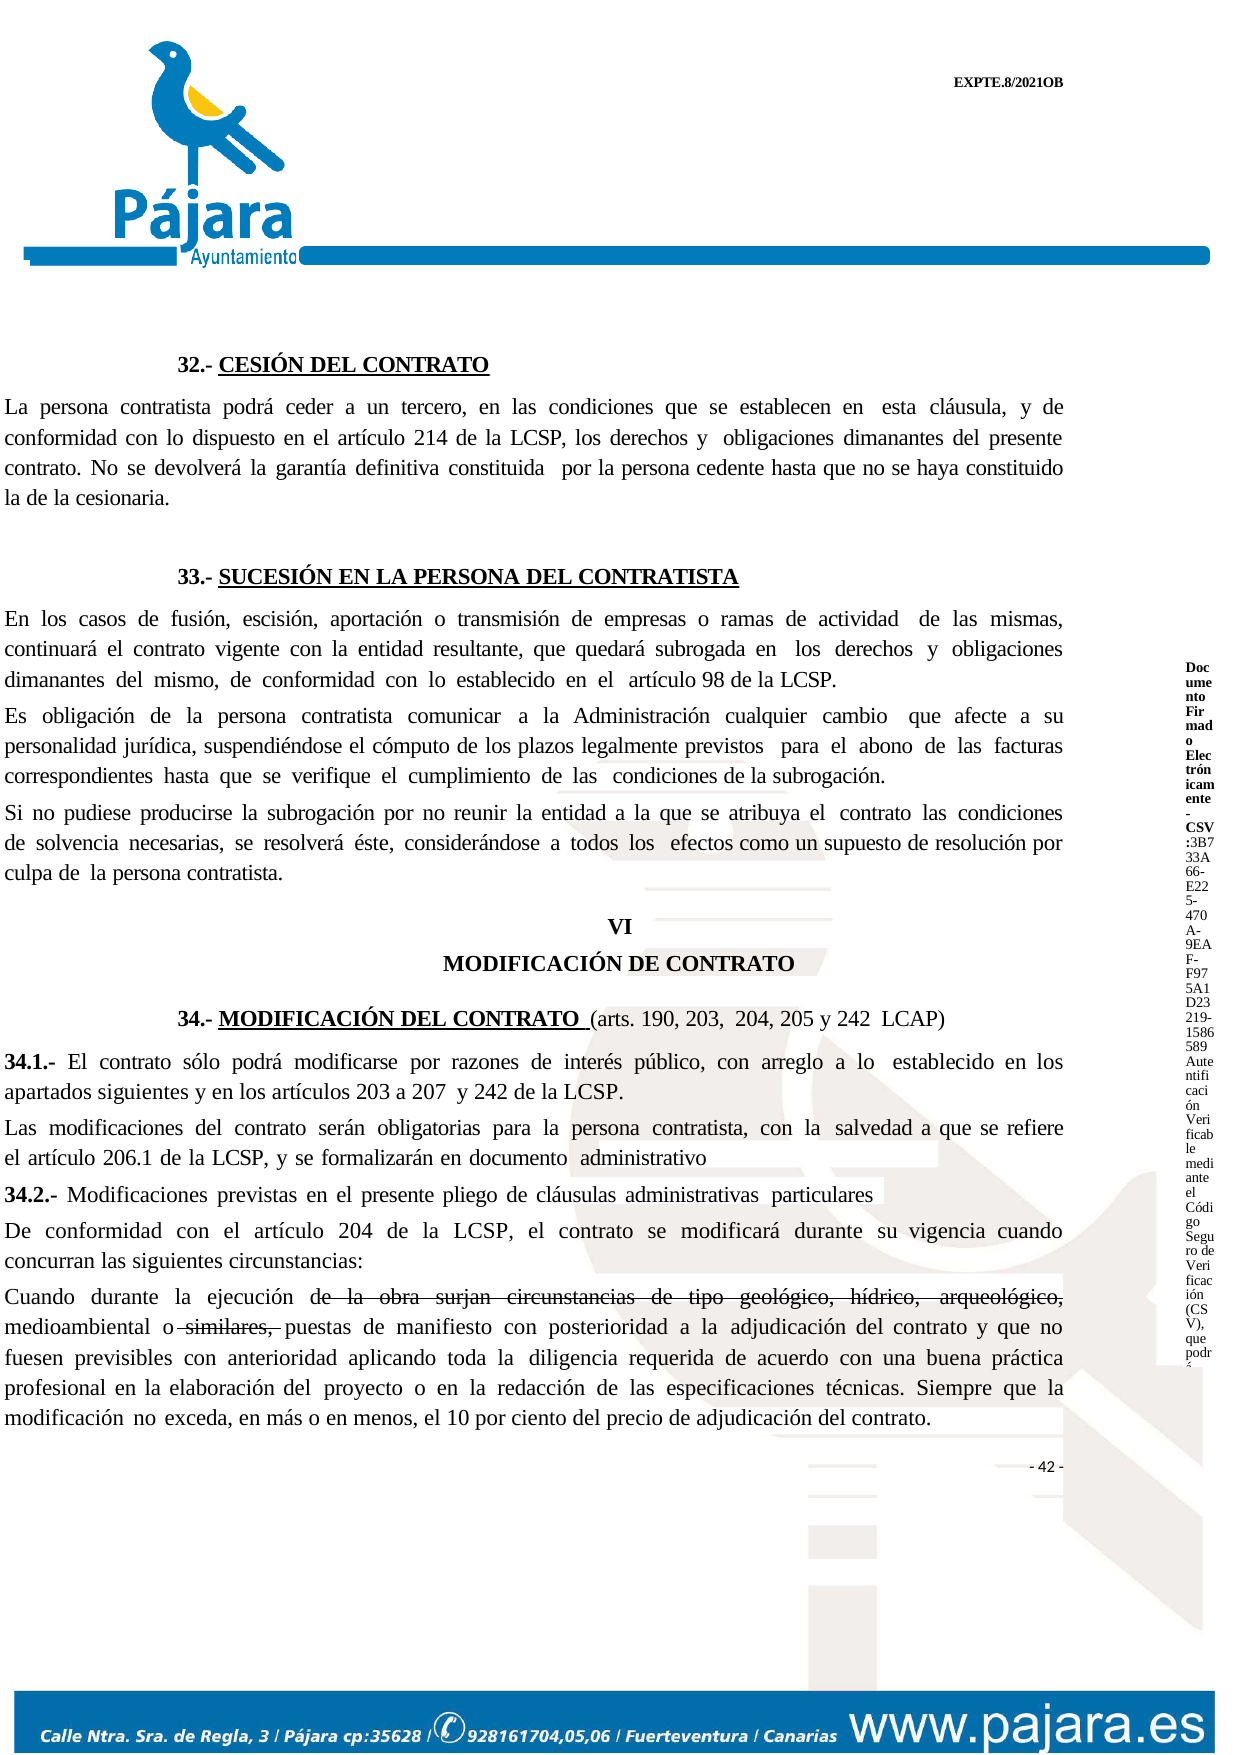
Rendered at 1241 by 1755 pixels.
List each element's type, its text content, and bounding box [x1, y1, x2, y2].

text En los casos de fusión, escisión, aportación o transmisión de empresas o ramas de actividad de las mismas, continuará el contrato vigente con la entidad resultante, que quedará subrogada en los derechos y obligaciones dimanantes del mismo, de conformidad con lo establecido en el artículo 98 de la LCSP. [4, 605, 1064, 692]
text Documento Firmado Electrónicamente - CSV:3B733A66-E225-470A-9EAF-F975A1D23219-1586589 Autentificación Verificable mediante el Código Seguro de Verificación (CSV), que podrá validar en https:\\sede.pajara.es [1185, 661, 1215, 1367]
text La persona contratista podrá ceder a un tercero, en las condiciones que se establecen en esta cláusula, y de conformidad con lo dispuesto en el artículo 214 de la LCSP, los derechos y obligaciones dimanantes del presente contrato. No se devolverá la garantía definitiva constituida por la persona cedente hasta que no se haya constituido la de la cesionaria. [4, 393, 1064, 510]
subtitle 32.- CESIÓN DEL CONTRATO [177, 351, 1241, 377]
text Es obligación de la persona contratista comunicar a la Administración cualquier cambio que afecte a su personalidad jurídica, suspendiéndose el cómputo de los plazos legalmente previstos para el abono de las facturas correspondientes hasta que se verifique el cumplimiento de las condiciones de la subrogación. [4, 702, 1064, 752]
subtitle 33.- SUCESIÓN EN LA PERSONA DEL CONTRATISTA [177, 563, 1156, 589]
text - 42 - [4, 1456, 14, 1477]
